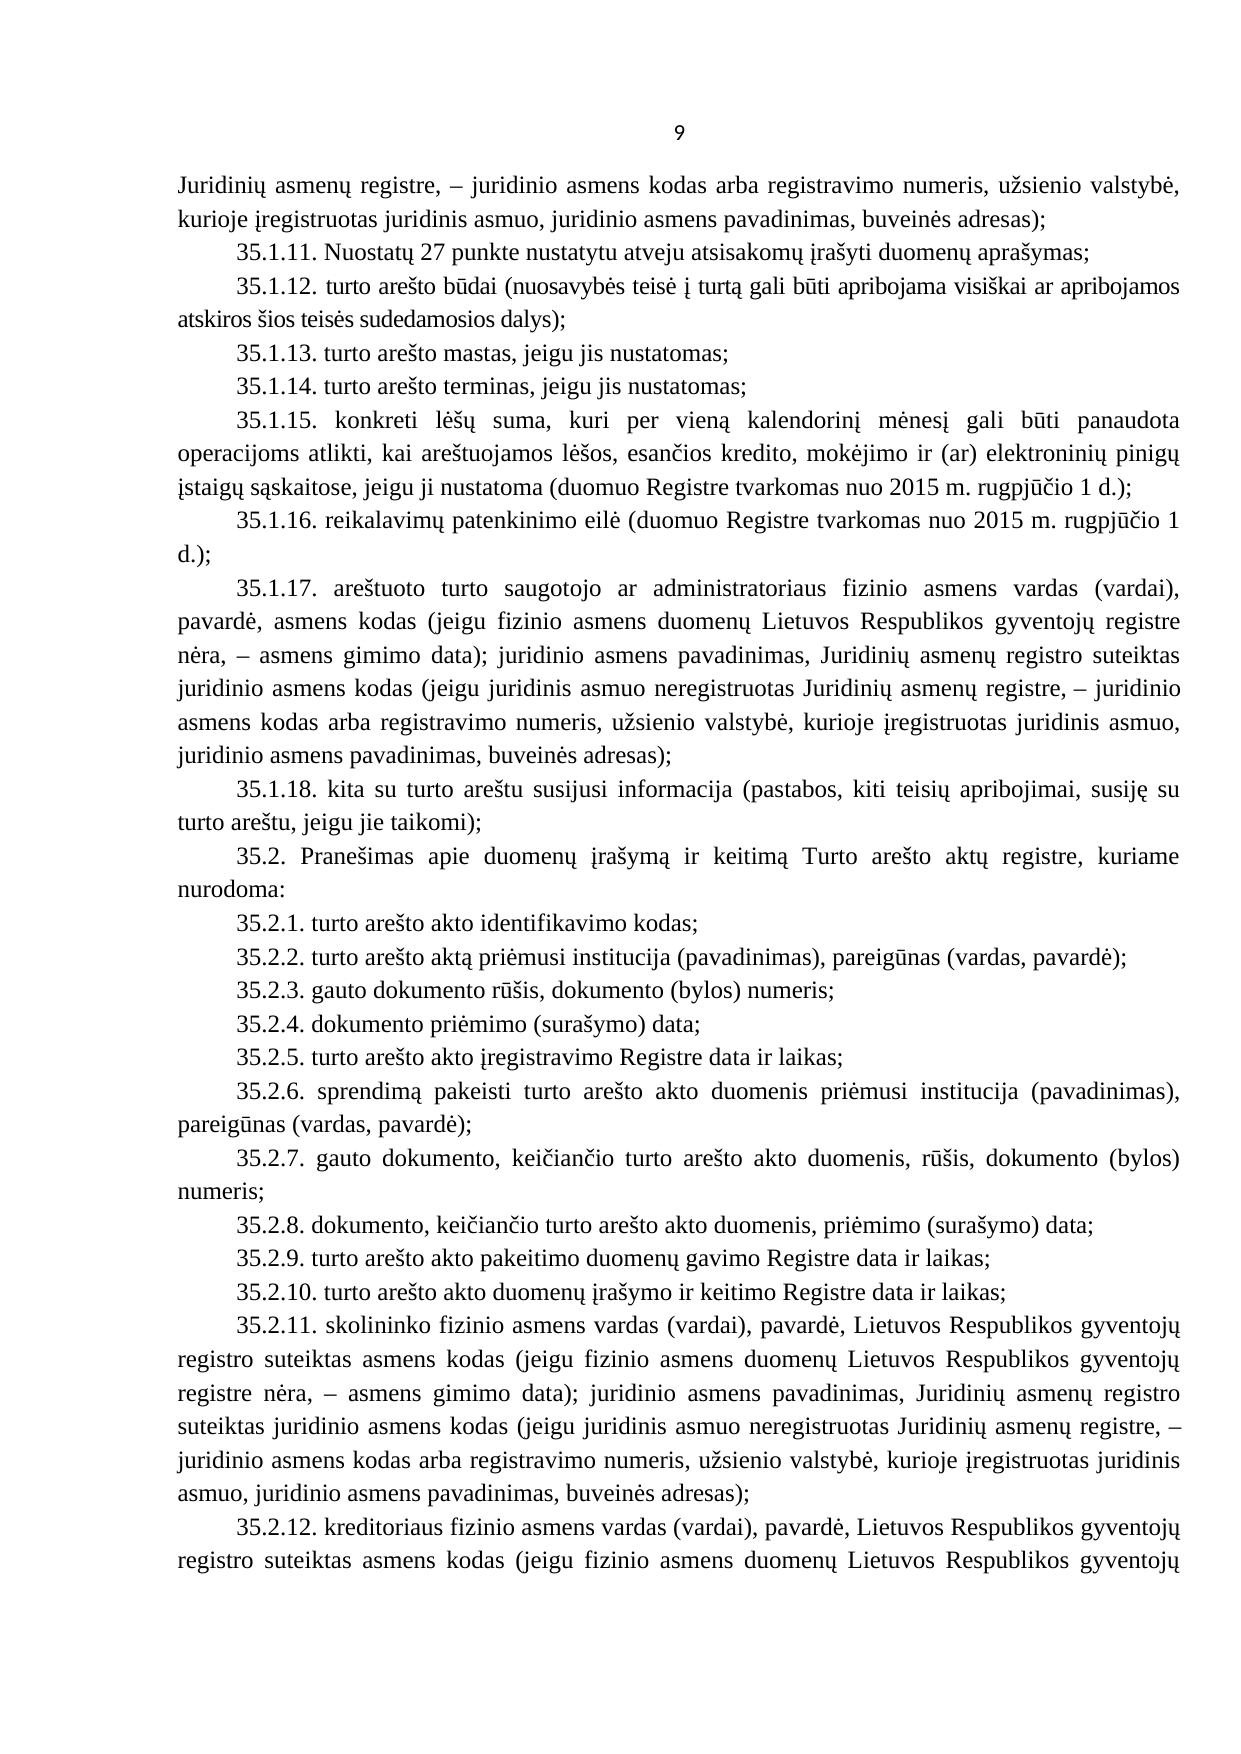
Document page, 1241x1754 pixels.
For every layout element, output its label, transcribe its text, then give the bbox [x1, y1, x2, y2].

text 35.2. Pranešimas apie duomenų įrašymą ir keitimą Turto arešto aktų registre, kuriame nurodoma: [177, 841, 1181, 903]
text 35.1.16. reikalavimų patenkinimo eilė (duomuo Registre tvarkomas nuo 2015 m. rugpjūčio 1 d.); [177, 506, 1181, 568]
text 35.2.8. dokumento, keičiančio turto arešto akto duomenis, priėmimo (surašymo) data; [177, 1210, 1181, 1239]
text 35.2.9. turto arešto akto pakeitimo duomenų gavimo Registre data ir laikas; [177, 1243, 1181, 1272]
text 35.1.14. turto arešto terminas, jeigu jis nustatomas; [177, 371, 1181, 400]
text 35.2.5. turto arešto akto įregistravimo Registre data ir laikas; [177, 1042, 1181, 1071]
text 35.1.13. turto arešto mastas, jeigu jis nustatomas; [177, 338, 1181, 367]
text 35.2.6. sprendimą pakeisti turto arešto akto duomenis priėmusi institucija (pavadinimas), pareigūnas (vardas, pavardė); [177, 1076, 1181, 1138]
text 35.1.15. konkreti lėšų suma, kuri per vieną kalendorinį mėnesį gali būti panaudota operacijoms atlikti, kai areštuojamos lėšos, esančios kredito, mokėjimo ir (ar) elektroninių pinigų įstaigų sąskaitose, jeigu ji nustatoma (duomuo Registre tvarkomas nuo 2015 m. rugpjūčio 1 d.); [177, 405, 1181, 501]
text 35.1.17. areštuoto turto saugotojo ar administratoriaus fizinio asmens vardas (vardai), pavardė, asmens kodas (jeigu fizinio asmens duomenų Lietuvos Respublikos gyventojų registre nėra, – asmens gimimo data); juridinio asmens pavadinimas, Juridinių asmenų registro suteiktas juridinio asmens kodas (jeigu juridinis asmuo neregistruotas Juridinių asmenų registre, – juridinio asmens kodas arba registravimo numeris, užsienio valstybė, kurioje įregistruotas juridinis asmuo, juridinio asmens pavadinimas, buveinės adresas); [177, 573, 1181, 769]
text 35.1.11. Nuostatų 27 punkte nustatytu atveju atsisakomų įrašyti duomenų aprašymas; [177, 237, 1181, 266]
text 35.2.2. turto arešto aktą priėmusi institucija (pavadinimas), pareigūnas (vardas, pavardė); [177, 942, 1181, 970]
text 35.1.12. turto arešto būdai (nuosavybės teisė į turtą gali būti apribojama visiškai ar apribojamos atskiros šios teisės sudedamosios dalys); [177, 271, 1181, 333]
text Juridinių asmenų registre, – juridinio asmens kodas arba registravimo numeris, užsienio valstybė, kurioje įregistruotas juridinis asmuo, juridinio asmens pavadinimas, buveinės adresas); [177, 170, 1181, 232]
text 35.2.10. turto arešto akto duomenų įrašymo ir keitimo Registre data ir laikas; [177, 1277, 1181, 1306]
text 35.2.3. gauto dokumento rūšis, dokumento (bylos) numeris; [177, 975, 1181, 1004]
text 35.2.12. kreditoriaus fizinio asmens vardas (vardai), pavardė, Lietuvos Respublikos gyventojų registro suteiktas asmens kodas (jeigu fizinio asmens duomenų Lietuvos Respublikos gyventojų [177, 1512, 1181, 1574]
text 35.1.18. kita su turto areštu susijusi informacija (pastabos, kiti teisių apribojimai, susiję su turto areštu, jeigu jie taikomi); [177, 774, 1181, 836]
text 35.2.11. skolininko fizinio asmens vardas (vardai), pavardė, Lietuvos Respublikos gyventojų registro suteiktas asmens kodas (jeigu fizinio asmens duomenų Lietuvos Respublikos gyventojų registre nėra, – asmens gimimo data); juridinio asmens pavadinimas, Juridinių asmenų registro suteiktas juridinio asmens kodas (jeigu juridinis asmuo neregistruotas Juridinių asmenų registre, – juridinio asmens kodas arba registravimo numeris, užsienio valstybė, kurioje įregistruotas juridinis asmuo, juridinio asmens pavadinimas, buveinės adresas); [177, 1311, 1181, 1507]
text 35.2.1. turto arešto akto identifikavimo kodas; [177, 908, 1181, 937]
text 35.2.7. gauto dokumento, keičiančio turto arešto akto duomenis, rūšis, dokumento (bylos) numeris; [177, 1143, 1181, 1205]
text 35.2.4. dokumento priėmimo (surašymo) data; [177, 1009, 1181, 1037]
